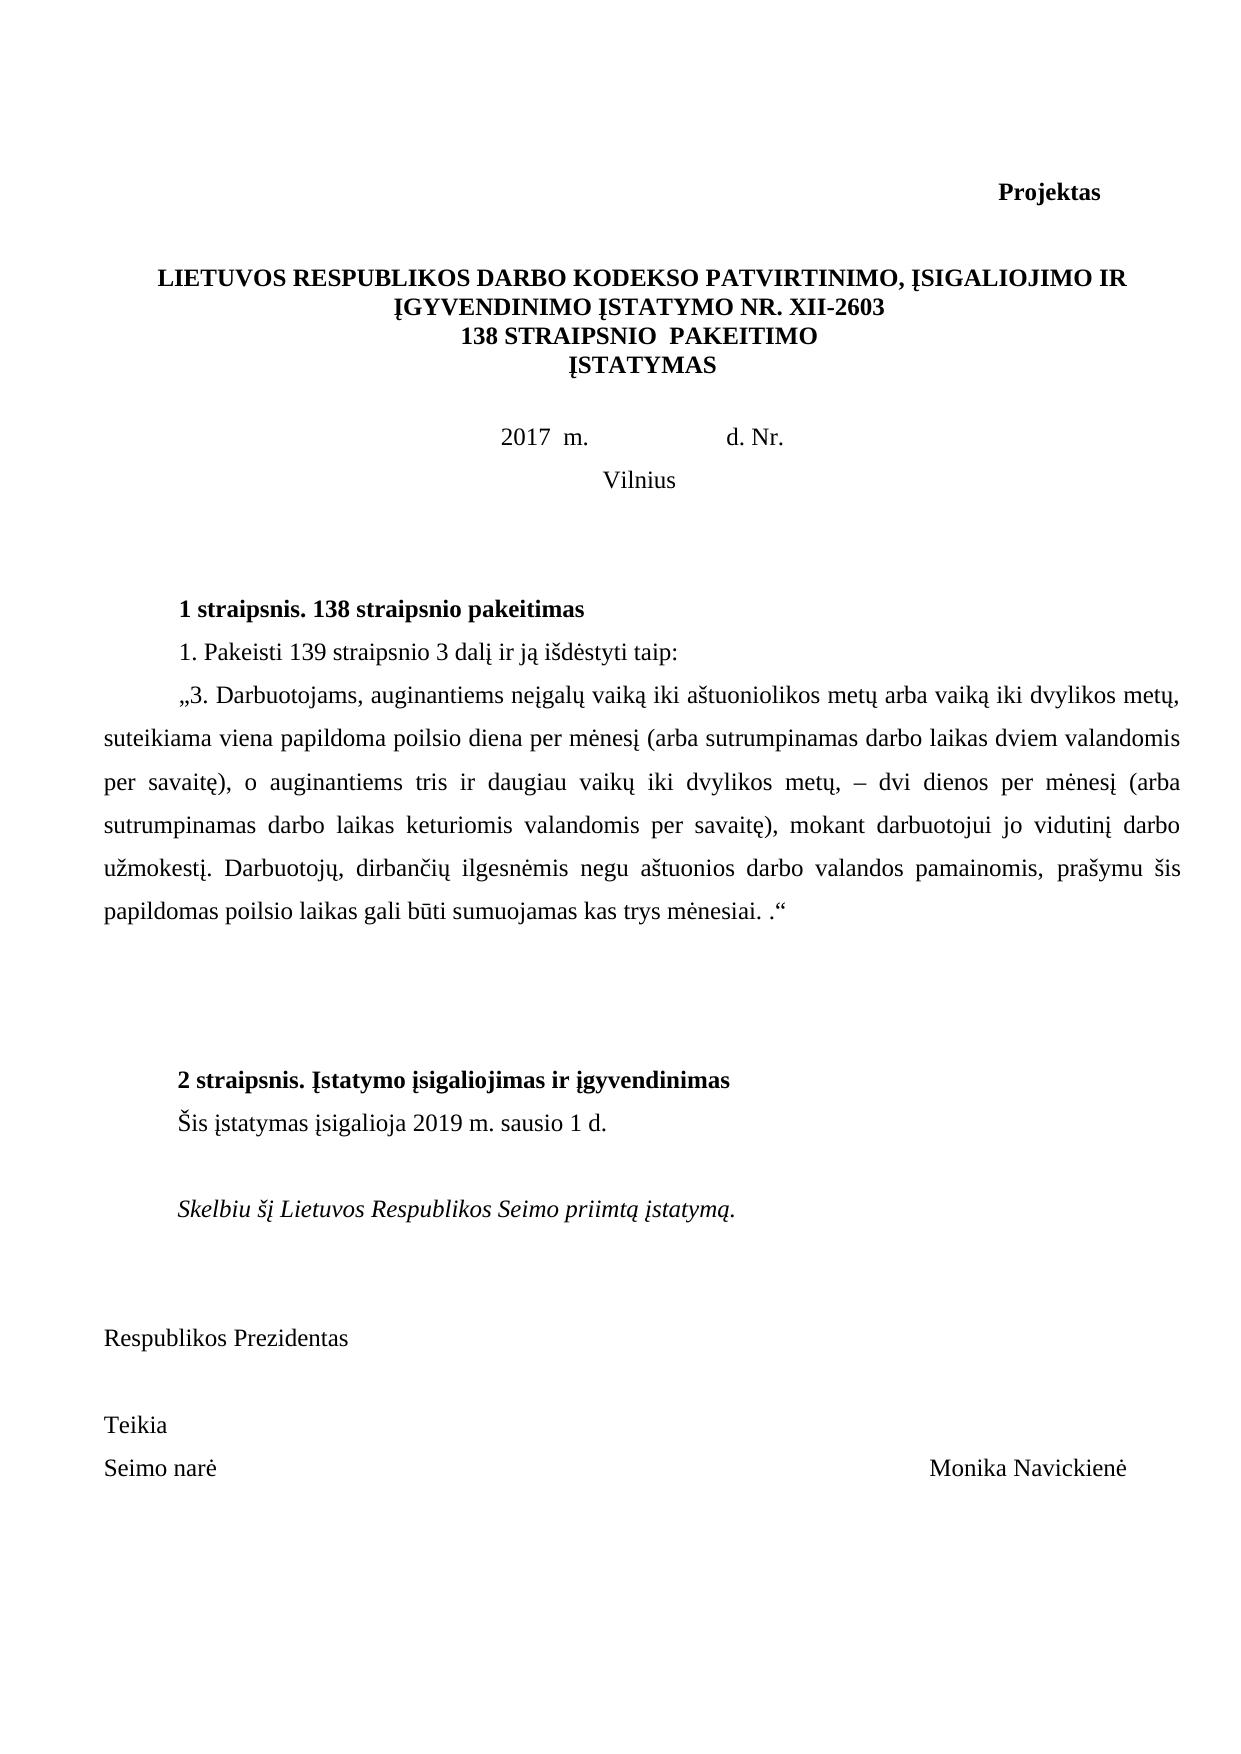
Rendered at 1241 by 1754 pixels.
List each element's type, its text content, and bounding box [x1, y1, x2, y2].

text 1 straipsnis. 138 straipsnio pakeitimas [103, 594, 1181, 623]
text Projektas [778, 177, 1181, 206]
text 1. Pakeisti 139 straipsnio 3 dalį ir ją išdėstyti taip: [103, 637, 1181, 666]
text Respublikos Prezidentas [103, 1323, 1181, 1352]
text „3. Darbuotojams, auginantiems neįgalų vaiką iki aštuoniolikos metų arba vaiką iki dvylikos metų, suteikiama viena papildoma poilsio diena per mėnesį (arba sutrumpinamas darbo laikas dviem valandomis per savaitę), o auginantiems tris ir daugiau vaikų iki dvylikos metų, – dvi dienos per mėnesį (arba sutrumpinamas darbo laikas keturiomis valandomis per savaitę), mokant darbuotojui jo vidutinį darbo užmokestį. Darbuotojų, dirbančių ilgesnėmis negu aštuonios darbo valandos pamainomis, prašymu šis papildomas poilsio laikas gali būti sumuojamas kas trys mėnesiai. .“ [103, 680, 1181, 925]
text Skelbiu šį Lietuvos Respublikos Seimo priimtą įstatymą. [103, 1194, 1181, 1223]
text 2017 m. d. Nr. [103, 422, 1181, 450]
text ĮSTATYMAS [103, 350, 1181, 378]
text Šis įstatymas įsigalioja 2019 m. sausio 1 d. [103, 1108, 1181, 1137]
text Teikia [103, 1410, 1181, 1438]
text LIETUVOS RESPUBLIKOS DARBO KODEKSO PATVIRTINIMO, ĮSIGALIOJIMO IR ĮGYVENDINIMO ĮSTATYMO NR. XII-2603 [103, 263, 1181, 321]
text Vilnius [103, 465, 1181, 493]
text 138 straipsnio PAKEITIMO [103, 321, 1181, 350]
text Seimo narė Monika Navickienė [103, 1453, 1181, 1482]
text 2 straipsnis. Įstatymo įsigaliojimas ir įgyvendinimas [103, 1065, 1181, 1093]
